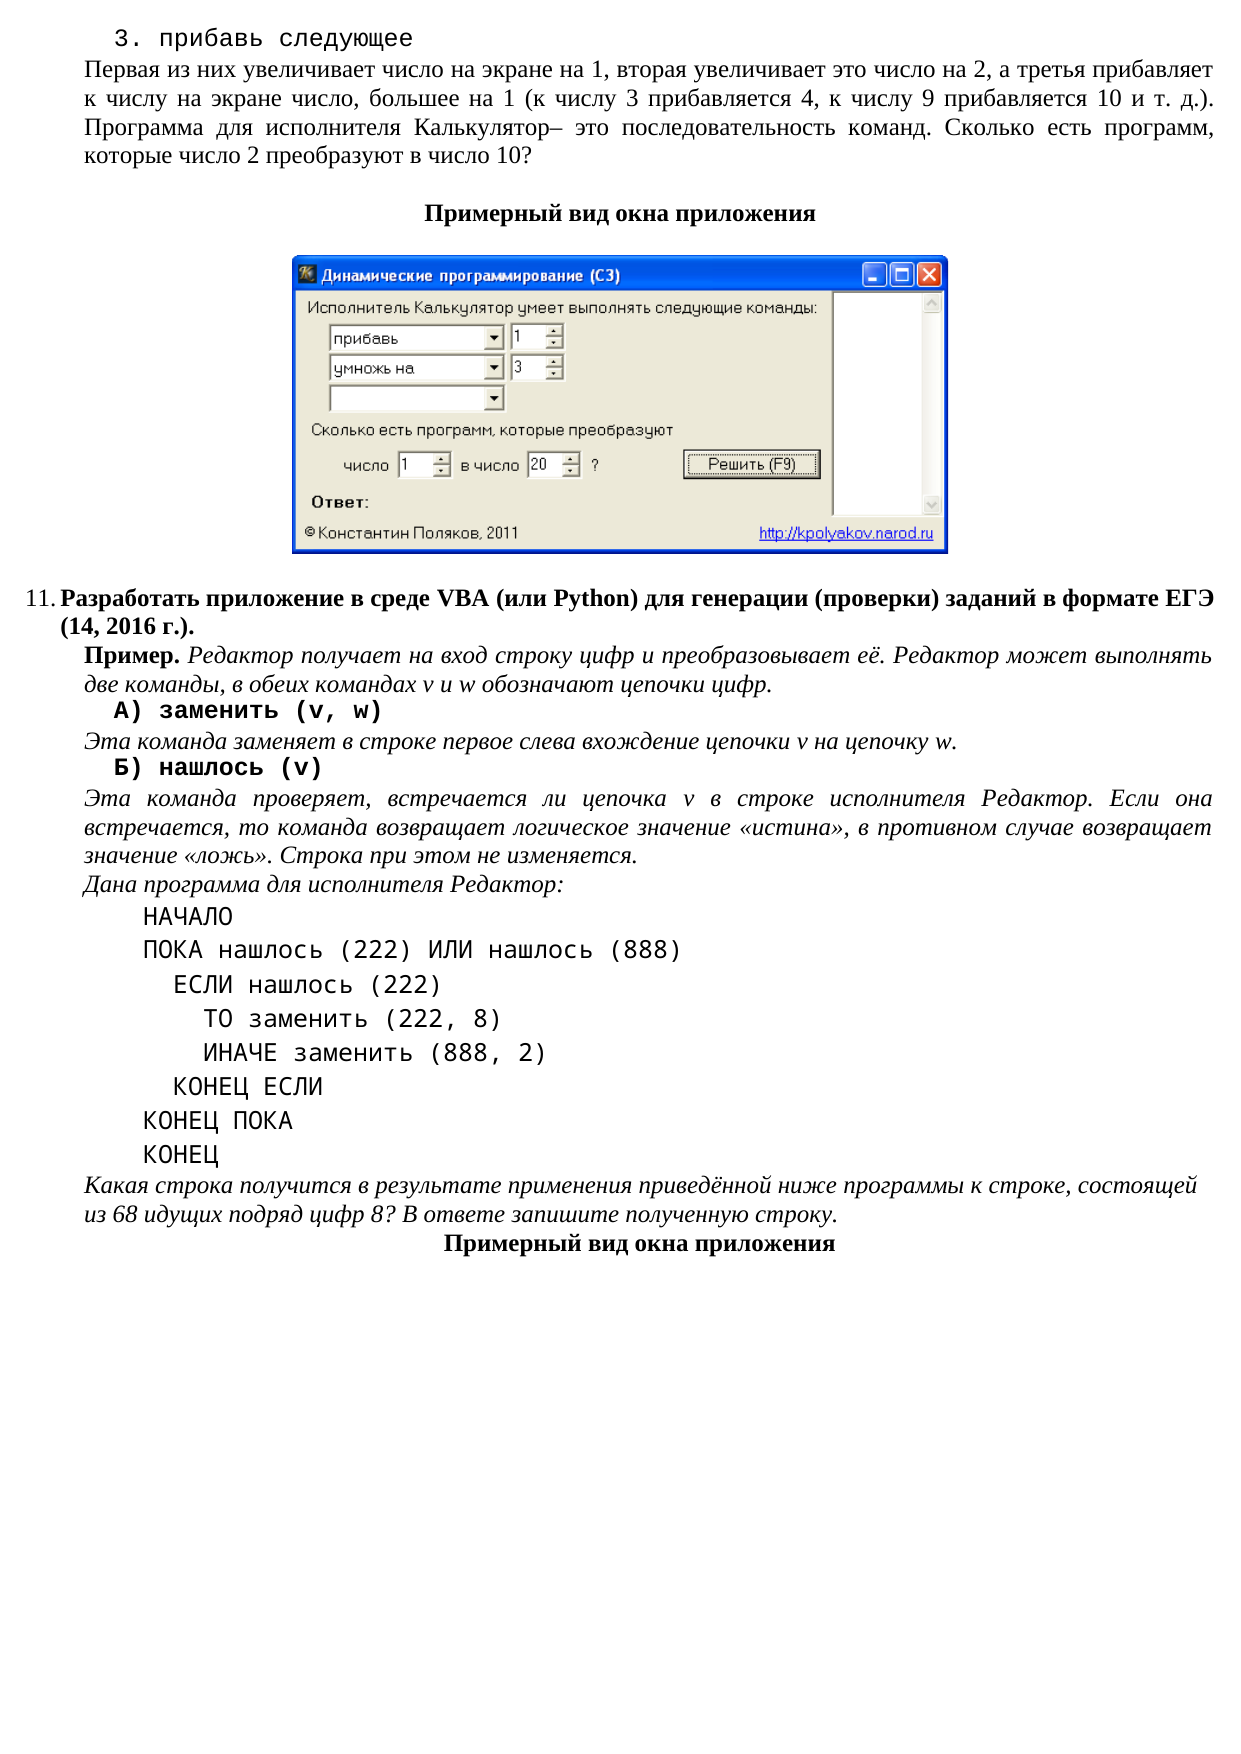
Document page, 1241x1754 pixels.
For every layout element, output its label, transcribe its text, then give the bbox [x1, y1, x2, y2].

text Примерный вид окна приложения [25, 198, 1215, 227]
text ПОКА нашлось (222) ИЛИ нашлось (888) [84, 932, 1215, 966]
text НАЧАЛО [84, 898, 1215, 932]
text ЕСЛИ нашлось (222) [84, 966, 1215, 1000]
text Дана программа для исполнителя Редактор: [84, 869, 1215, 898]
text Первая из них увеличивает число на экране на 1, вторая увеличивает это число на 2, а третья прибавляет к числу на экране число, большее на 1 (к числу 3 прибавляется 4, к числу 9 прибавляется 10 и т. д.). Программа для исполнителя Калькулятор– это последовательность команд. Сколько есть программ, которые число 2 преобразуют в число 10? [84, 54, 1215, 169]
text ИНАЧЕ заменить (888, 2) [84, 1034, 1215, 1068]
text Эта команда заменяет в строке первое слева вхождение цепочки v на цепочку w. [84, 726, 1215, 755]
text Какая строка получится в результате применения приведённой ниже программы к строке, состоящей из 68 идущих подряд цифр 8? В ответе запишите полученную строку. [84, 1171, 1215, 1228]
text КОНЕЦ [84, 1137, 1215, 1171]
text Примерный вид окна приложения [100, 1228, 1215, 1257]
text ТО заменить (222, 8) [84, 1000, 1215, 1034]
text КОНЕЦ ЕСЛИ [84, 1068, 1215, 1102]
text Эта команда проверяет, встречается ли цепочка v в строке исполнителя Редактор. Если она встречается, то команда возвращает логическое значение «истина», в противном случае возвращает значение «ложь». Строка при этом не изменяется. [84, 783, 1215, 869]
text Пример. Редактор получает на вход строку цифр и преобразовывает её. Редактор может выполнять две команды, в обеих командах v и w обозначают цепочки цифр. [84, 640, 1215, 698]
list Разработать приложение в среде VBA (или Python) для генерации (проверки) заданий в формате ЕГЭ (14, 2016 г.). [25, 583, 1215, 640]
text А) заменить (v, w) [113, 698, 1215, 726]
text КОНЕЦ ПОКА [84, 1102, 1215, 1137]
text Б) нашлось (v) [113, 755, 1215, 783]
text 3. прибавь следующее [84, 26, 1215, 54]
